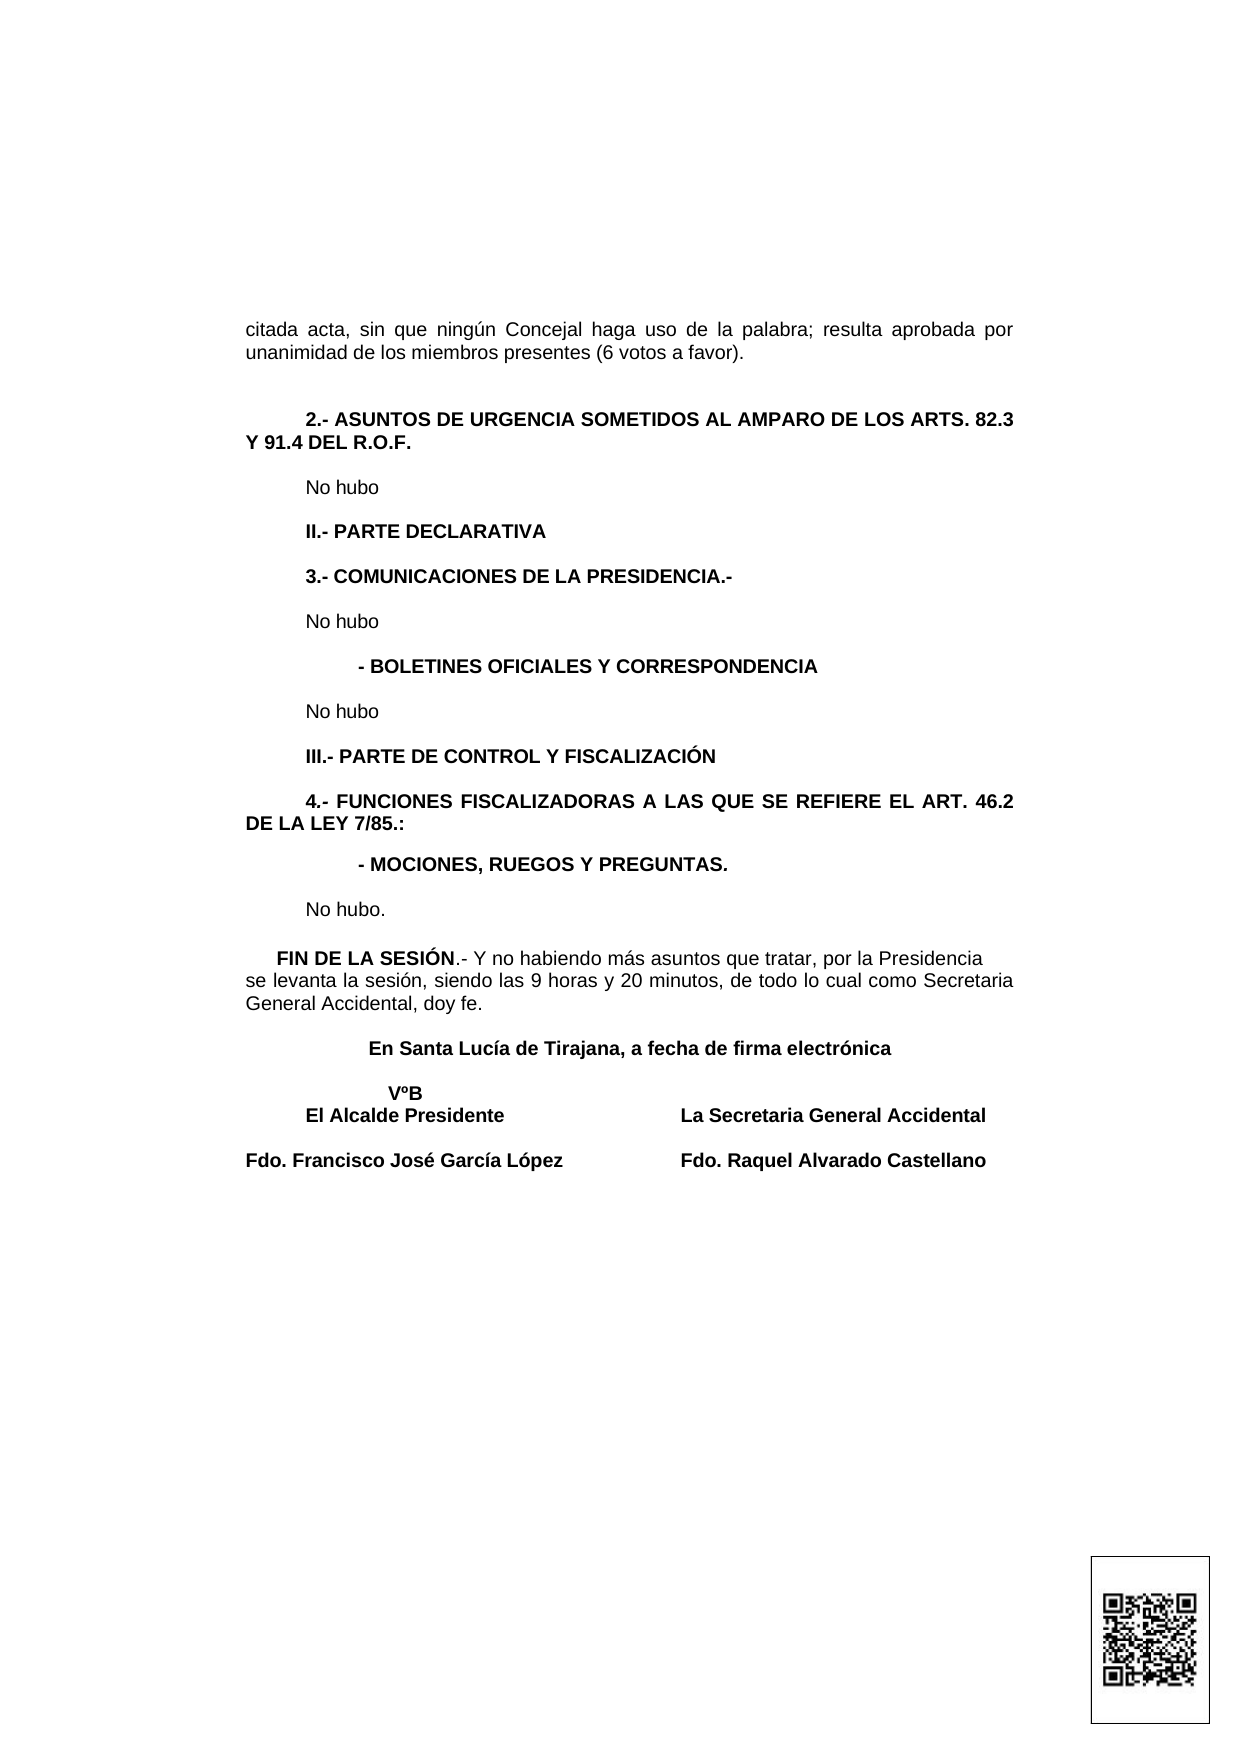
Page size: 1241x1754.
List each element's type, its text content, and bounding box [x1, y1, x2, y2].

text III.- PARTE DE CONTROL Y FISCALIZACIÓN [305, 746, 1157, 768]
text II.- PARTE DECLARATIVA [305, 521, 1157, 543]
text No hubo [305, 476, 1157, 499]
text No hubo [305, 701, 1157, 723]
text Fdo. Francisco José García López Fdo. Raquel Alvarado Castellano [245, 1150, 1157, 1172]
picture [1092, 1557, 1209, 1723]
text se levanta la sesión, siendo las 9 horas y 20 minutos, de todo lo cual como Secretaria General Accidental, doy fe. [245, 970, 1015, 1015]
text - MOCIONES, RUEGOS Y PREGUNTAS. No hubo. [305, 836, 1157, 926]
text El Alcalde Presidente La Secretaria General Accidental [305, 1105, 1157, 1127]
text No hubo [305, 611, 1157, 633]
text 2.- ASUNTOS DE URGENCIA SOMETIDOS AL AMPARO DE LOS ARTS. 82.3 Y 91.4 DEL R.O.F. [245, 409, 1015, 454]
text 4.- FUNCIONES FISCALIZADORAS A LAS QUE SE REFIERE EL ART. 46.2 DE LA LEY 7/85.: [245, 790, 1015, 835]
text - BOLETINES OFICIALES Y CORRESPONDENCIA [358, 656, 1157, 678]
text 3.- COMUNICACIONES DE LA PRESIDENCIA.- [305, 566, 1157, 588]
text En Santa Lucía de Tirajana, a fecha de firma electrónica [103, 1038, 1157, 1060]
text FIN DE LA SESIÓN.- Y no habiendo más asuntos que tratar, por la Presidencia [103, 947, 1157, 970]
text citada acta, sin que ningún Concejal haga uso de la palabra; resulta aprobada por unanimidad de los miembros presentes (6 votos a favor). [245, 319, 1015, 364]
text VºB [388, 1083, 1157, 1105]
